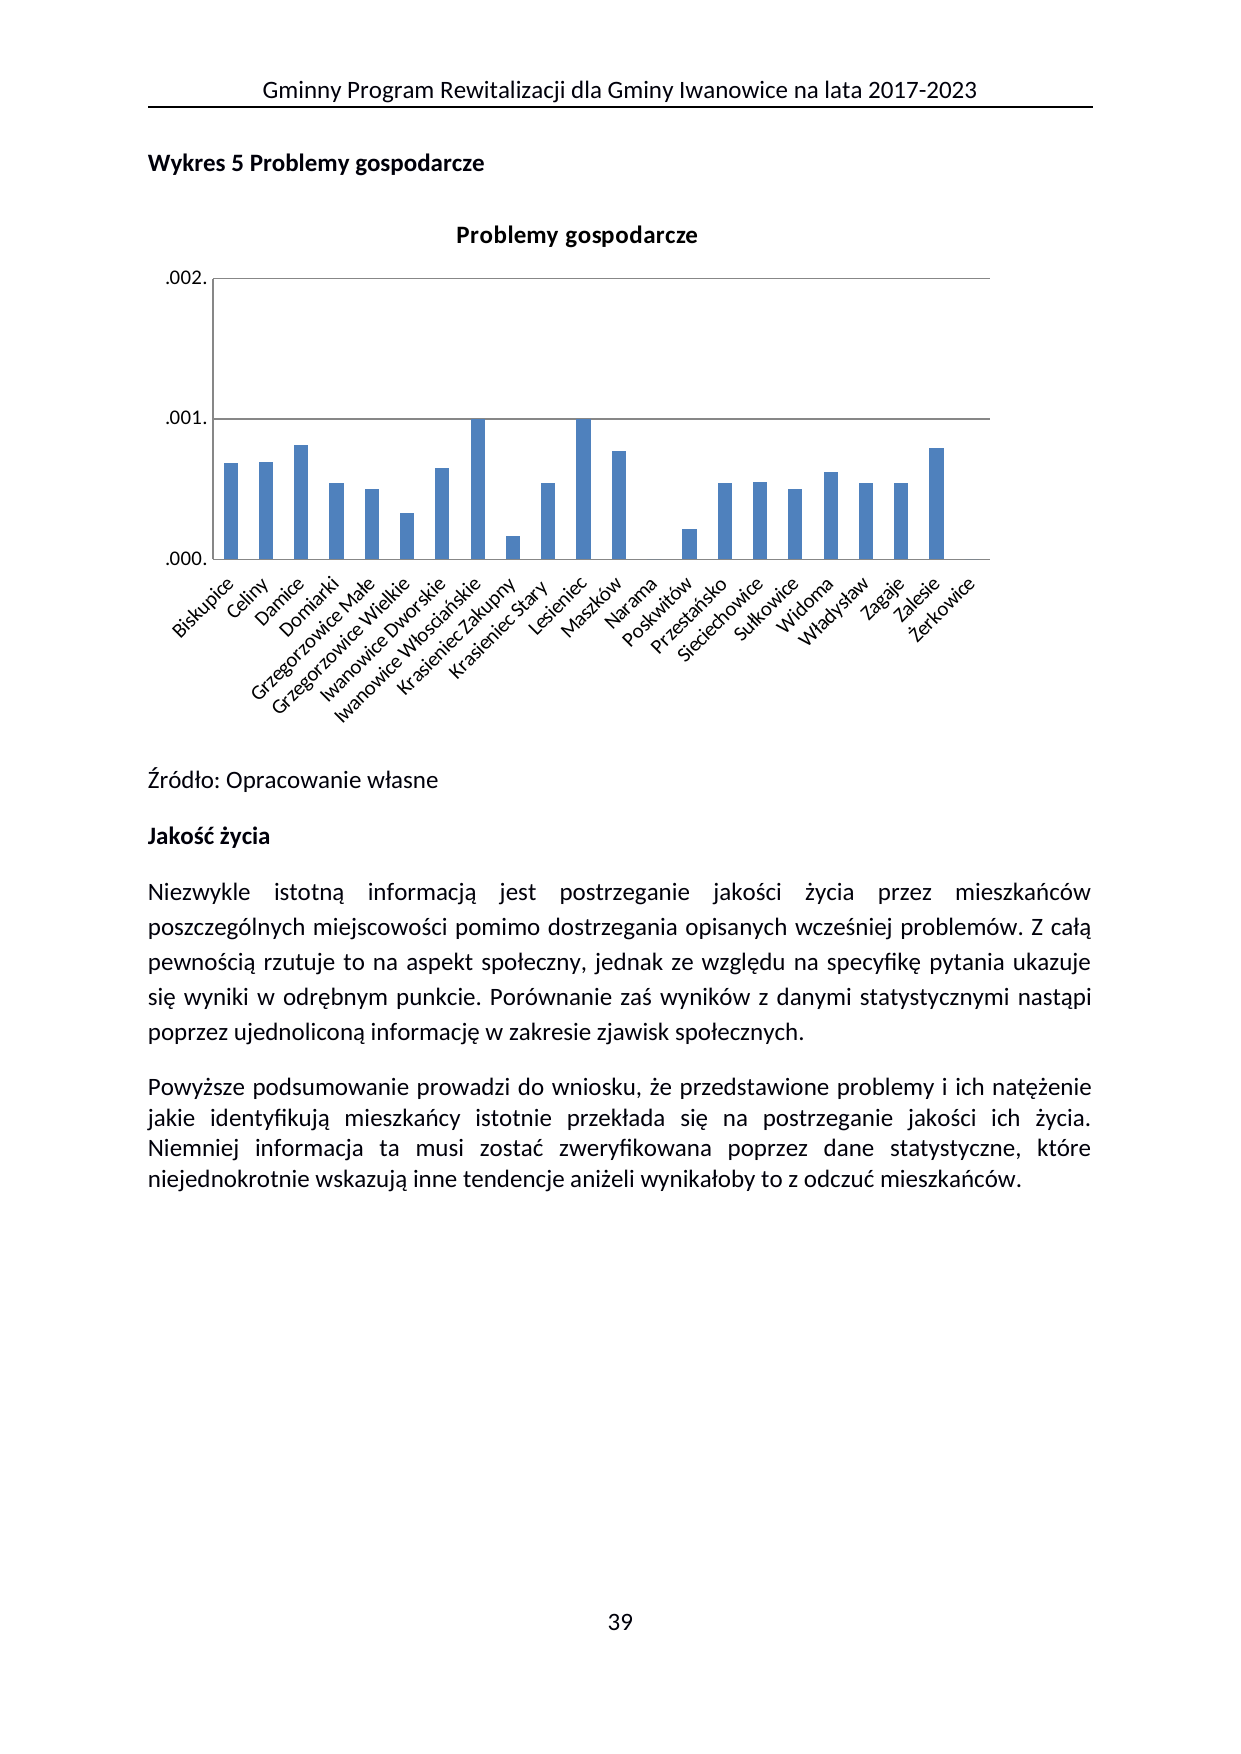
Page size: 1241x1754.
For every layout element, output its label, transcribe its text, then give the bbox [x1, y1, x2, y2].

text Źródło: Opracowanie własne [148, 764, 1093, 794]
text Jakość życia [148, 820, 1093, 850]
text Wykres 5 Problemy gospodarcze [148, 148, 1093, 178]
text Powyższe podsumowanie prowadzi do wniosku, że przedstawione problemy i ich natężenie jakie identyfikują mieszkańcy istotnie przekłada się na postrzeganie jakości ich życia. Niemniej informacja ta musi zostać zweryfikowana poprzez dane statystyczne, które niejednokrotnie wskazują inne tendencje aniżeli wynikałoby to z odczuć mieszkańców. [148, 1071, 1093, 1193]
text Niezwykle istotną informacją jest postrzeganie jakości życia przez mieszkańców poszczególnych miejscowości pomimo dostrzegania opisanych wcześniej problemów. Z całą pewnością rzutuje to na aspekt społeczny, jednak ze względu na specyfikę pytania ukazuje się wyniki w odrębnym punkcie. Porównanie zaś wyników z danymi statystycznymi nastąpi poprzez ujednoliconą informację w zakresie zjawisk społecznych. [148, 876, 1093, 1046]
